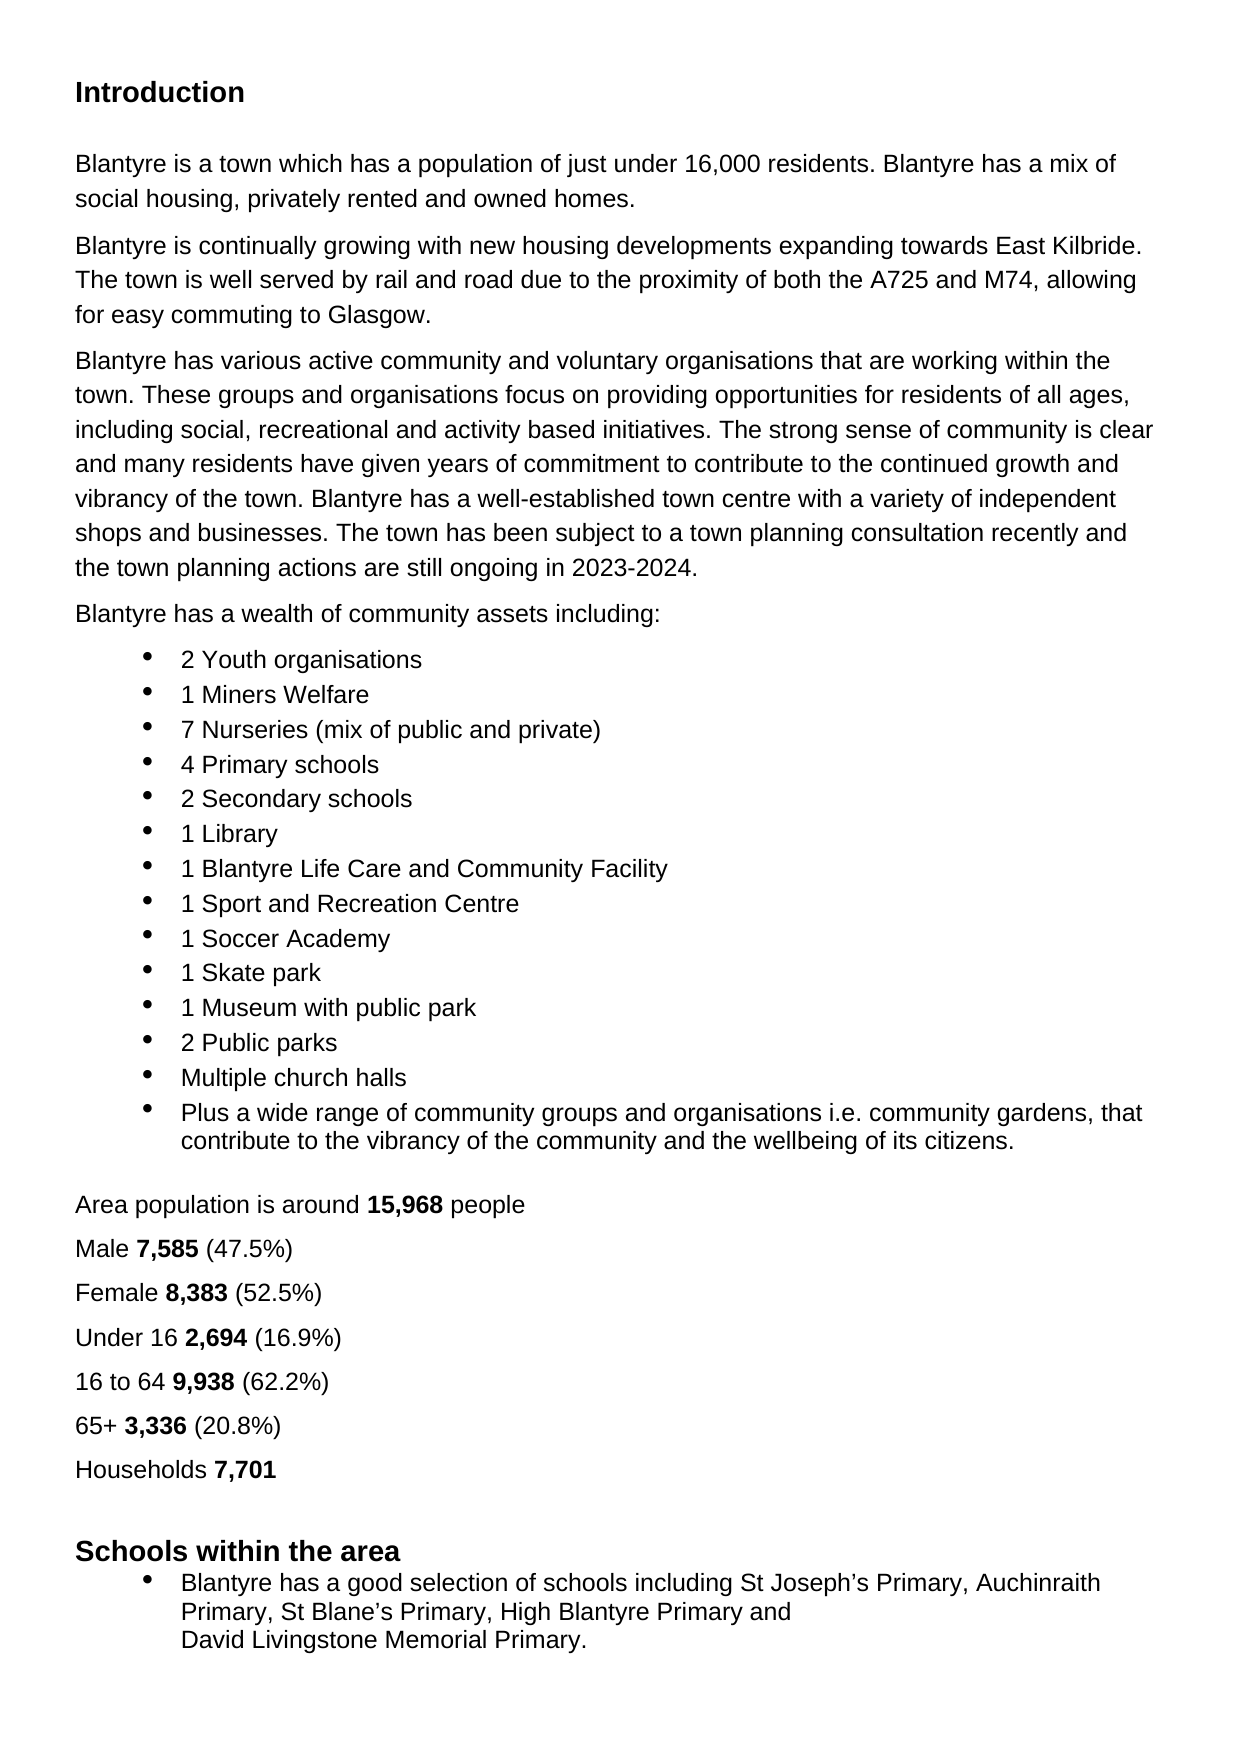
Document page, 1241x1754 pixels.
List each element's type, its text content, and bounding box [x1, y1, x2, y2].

text 16 to 64 9,938 (62.2%) [75, 1367, 1165, 1396]
list Multiple church halls [143, 1063, 1165, 1092]
text Area population is around 15,968 people [75, 1190, 1165, 1218]
subtitle Introduction [75, 75, 1165, 142]
list 4 Primary schools [143, 749, 1165, 778]
list 2 Secondary schools [143, 784, 1165, 813]
text Blantyre is continually growing with new housing developments expanding towards East Kilbride. The town is well served by rail and road due to the proximity of both the A725 and M74, allowing for easy commuting to Glasgow. [75, 231, 1165, 328]
list 1 Museum with public park [143, 993, 1165, 1022]
list Plus a wide range of community groups and organisations i.e. community gardens, that contribute to the vibrancy of the community and the wellbeing of its citizens. [143, 1097, 1165, 1155]
list 7 Nurseries (mix of public and private) [143, 715, 1165, 744]
list 1 Soccer Academy [143, 923, 1165, 952]
text Blantyre has a wealth of community assets including: [75, 599, 1165, 628]
list 1 Library [143, 819, 1165, 848]
text Female 8,383 (52.5%) [75, 1278, 1165, 1307]
list 1 Miners Welfare [143, 680, 1165, 709]
list Blantyre has a good selection of schools including St Joseph’s Primary, Auchinraith Primary, St Blane’s Primary, High Blantyre Primary and David Livingstone Memorial Primary. [143, 1568, 1165, 1654]
text Under 16 2,694 (16.9%) [75, 1323, 1165, 1351]
list 1 Blantyre Life Care and Community Facility [143, 854, 1165, 883]
list 2 Youth organisations [143, 645, 1165, 674]
list 1 Skate park [143, 958, 1165, 987]
text Male 7,585 (47.5%) [75, 1234, 1165, 1263]
text Blantyre is a town which has a population of just under 16,000 residents. Blantyre has a mix of social housing, privately rented and owned homes. [75, 142, 1165, 213]
list 2 Public parks [143, 1028, 1165, 1057]
list 1 Sport and Recreation Centre [143, 889, 1165, 918]
text Blantyre has various active community and voluntary organisations that are working within the town. These groups and organisations focus on providing opportunities for residents of all ages, including social, recreational and activity based initiatives. The strong sense of community is clear and many residents have given years of commitment to contribute to the continued growth and vibrancy of the town. Blantyre has a well-established town centre with a variety of independent shops and businesses. The town has been subject to a town planning consultation recently and the town planning actions are still ongoing in 2023-2024. [75, 346, 1165, 581]
text 65+ 3,336 (20.8%) [75, 1411, 1165, 1440]
subtitle Schools within the area [75, 1534, 1165, 1568]
text Households 7,701 [75, 1455, 1165, 1515]
